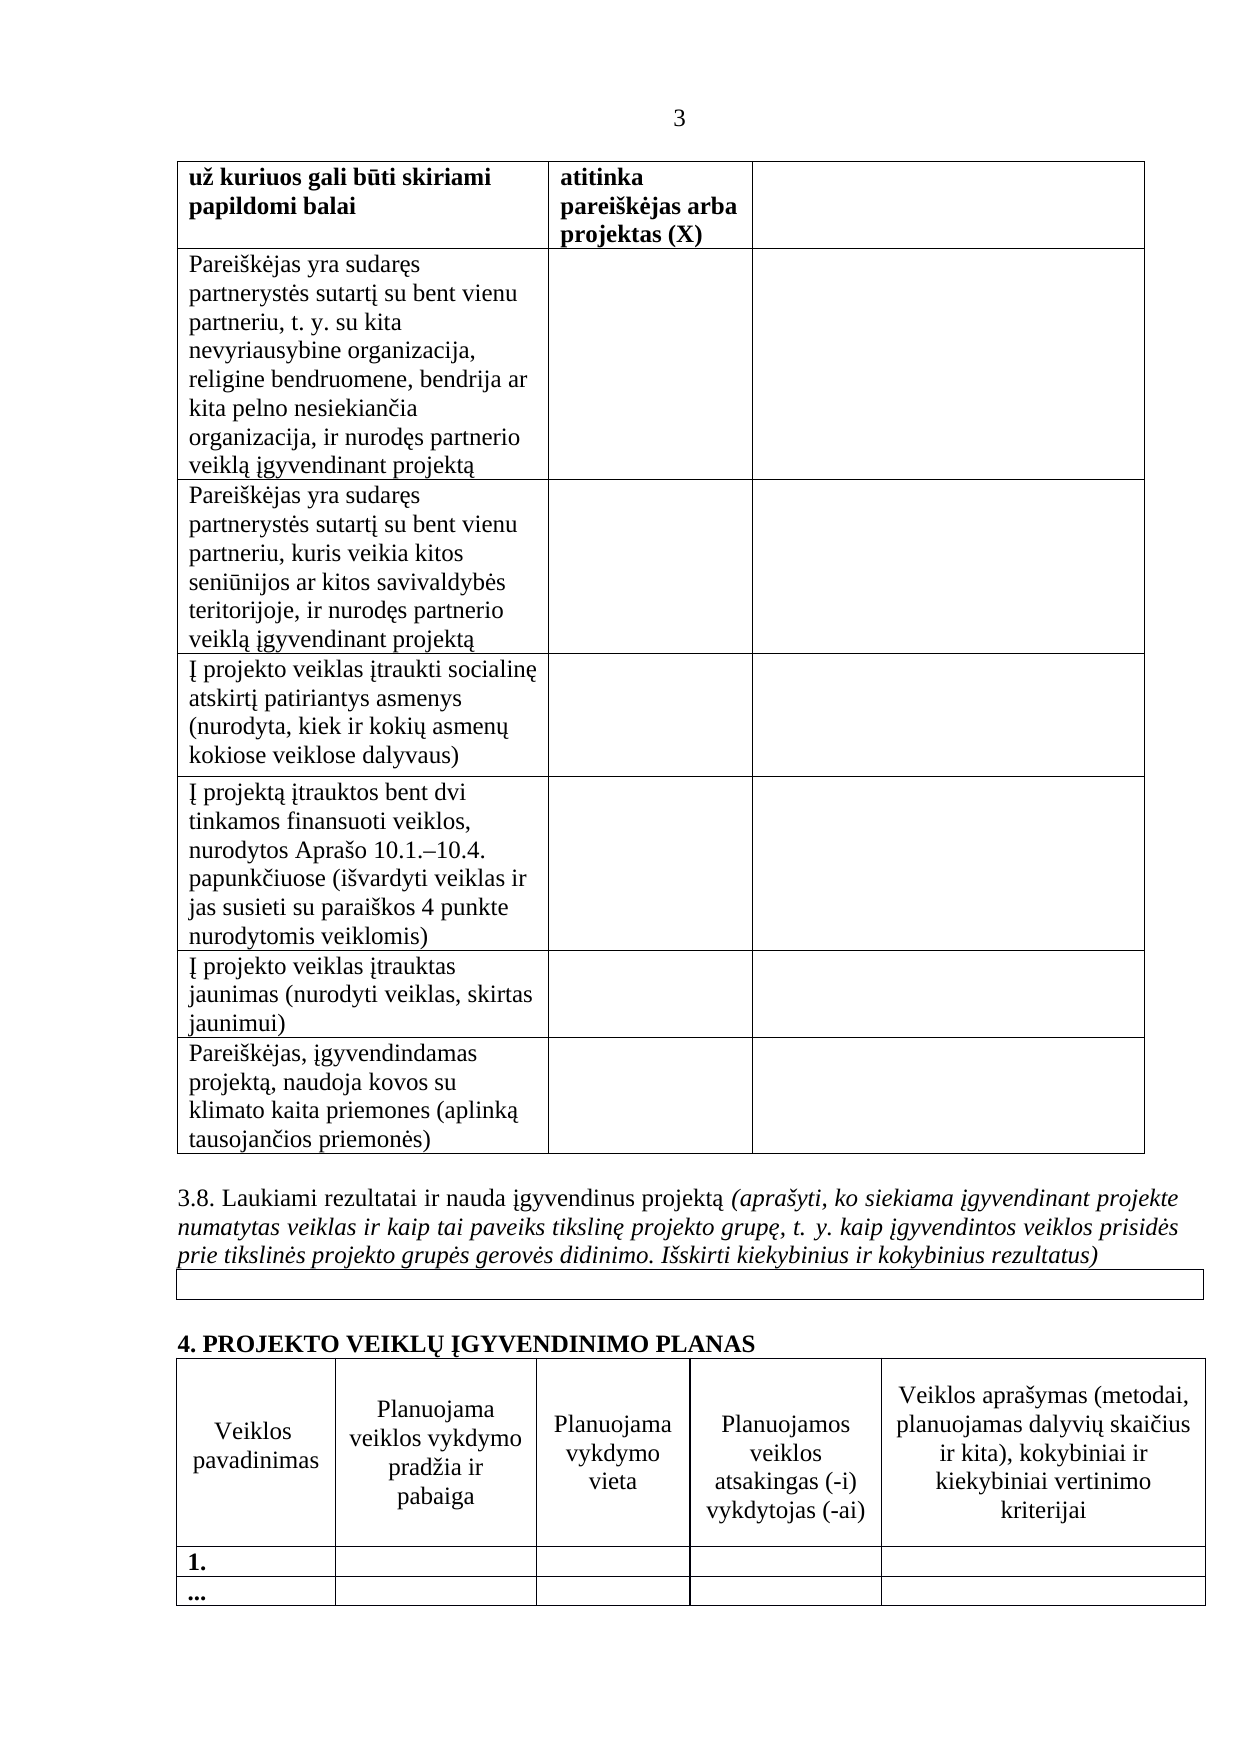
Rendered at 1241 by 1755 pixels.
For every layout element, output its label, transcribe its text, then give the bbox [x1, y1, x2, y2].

table_cell Į projekto veiklas įtrauktas jaunimas (nurodyti veiklas, skirtas jaunimui) [178, 951, 548, 1037]
table_cell 1. [177, 1547, 335, 1576]
text 4. PROJEKTO VEIKLŲ ĮGYVENDINIMO PLANAS [177, 1329, 1181, 1357]
table_header [177, 1270, 1203, 1299]
table_header [753, 162, 1144, 248]
table_cell [537, 1547, 689, 1576]
table_cell Į projektą įtrauktos bent dvi tinkamos finansuoti veiklos, nurodytos Aprašo 10.1.–10.4. papunkčiuose (išvardyti veiklas ir jas susieti su paraiškos 4 punkte nurodytomis veiklomis) [178, 777, 548, 950]
table_cell Pareiškėjas yra sudaręs partnerystės sutartį su bent vienu partneriu, kuris veikia kitos seniūnijos ar kitos savivaldybės teritorijoje, ir nurodęs partnerio veiklą įgyvendinant projektą [178, 480, 548, 653]
table_cell [336, 1547, 536, 1576]
table_cell [882, 1547, 1205, 1576]
table_cell ... [177, 1577, 335, 1605]
table_cell Pareiškėjas, įgyvendindamas projektą, naudoja kovos su klimato kaita priemones (aplinką tausojančios priemonės) [178, 1038, 548, 1153]
table_cell [691, 1547, 881, 1576]
table_cell [549, 1038, 752, 1153]
table_header už kuriuos gali būti skiriami papildomi balai [178, 162, 548, 248]
table_cell [753, 654, 1144, 776]
table_cell [753, 777, 1144, 950]
table_cell [537, 1577, 689, 1605]
table_header Veiklos aprašymas (metodai, planuojamas dalyvių skaičius ir kita), kokybiniai ir kiekybiniai vertinimo kriterijai [882, 1359, 1205, 1546]
text 3.8. Laukiami rezultatai ir nauda įgyvendinus projektą (aprašyti, ko siekiama įgyvendinant projekte numatytas veiklas ir kaip tai paveiks tikslinę projekto grupę, t. y. kaip įgyvendintos veiklos prisidės prie tikslinės projekto grupės gerovės didinimo. Išskirti kiekybinius ir kokybinius rezultatus) [177, 1183, 1181, 1269]
table_header Planuojama veiklos vykdymo pradžia ir pabaiga [336, 1359, 536, 1546]
table_cell [882, 1577, 1205, 1605]
table_cell [753, 1038, 1144, 1153]
table_header Planuojamos veiklos atsakingas (-i) vykdytojas (-ai) [691, 1359, 881, 1546]
table_cell [753, 249, 1144, 479]
table_header atitinka pareiškėjas arba projektas (X) [549, 162, 752, 248]
table_header Planuojama vykdymo vieta [537, 1359, 689, 1546]
table_cell [691, 1577, 881, 1605]
table_cell Į projekto veiklas įtraukti socialinę atskirtį patiriantys asmenys (nurodyta, kiek ir kokių asmenų kokiose veiklose dalyvaus) [178, 654, 548, 776]
table_cell [753, 951, 1144, 1037]
table_cell [549, 249, 752, 479]
table_cell [549, 480, 752, 653]
table_cell [549, 777, 752, 950]
table_header Veiklos pavadinimas [177, 1359, 335, 1546]
table_cell [549, 951, 752, 1037]
table_cell [549, 654, 752, 776]
table_cell Pareiškėjas yra sudaręs partnerystės sutartį su bent vienu partneriu, t. y. su kita nevyriausybine organizacija, religine bendruomene, bendrija ar kita pelno nesiekiančia organizacija, ir nurodęs partnerio veiklą įgyvendinant projektą [178, 249, 548, 479]
table_cell [753, 480, 1144, 653]
table_cell [336, 1577, 536, 1605]
